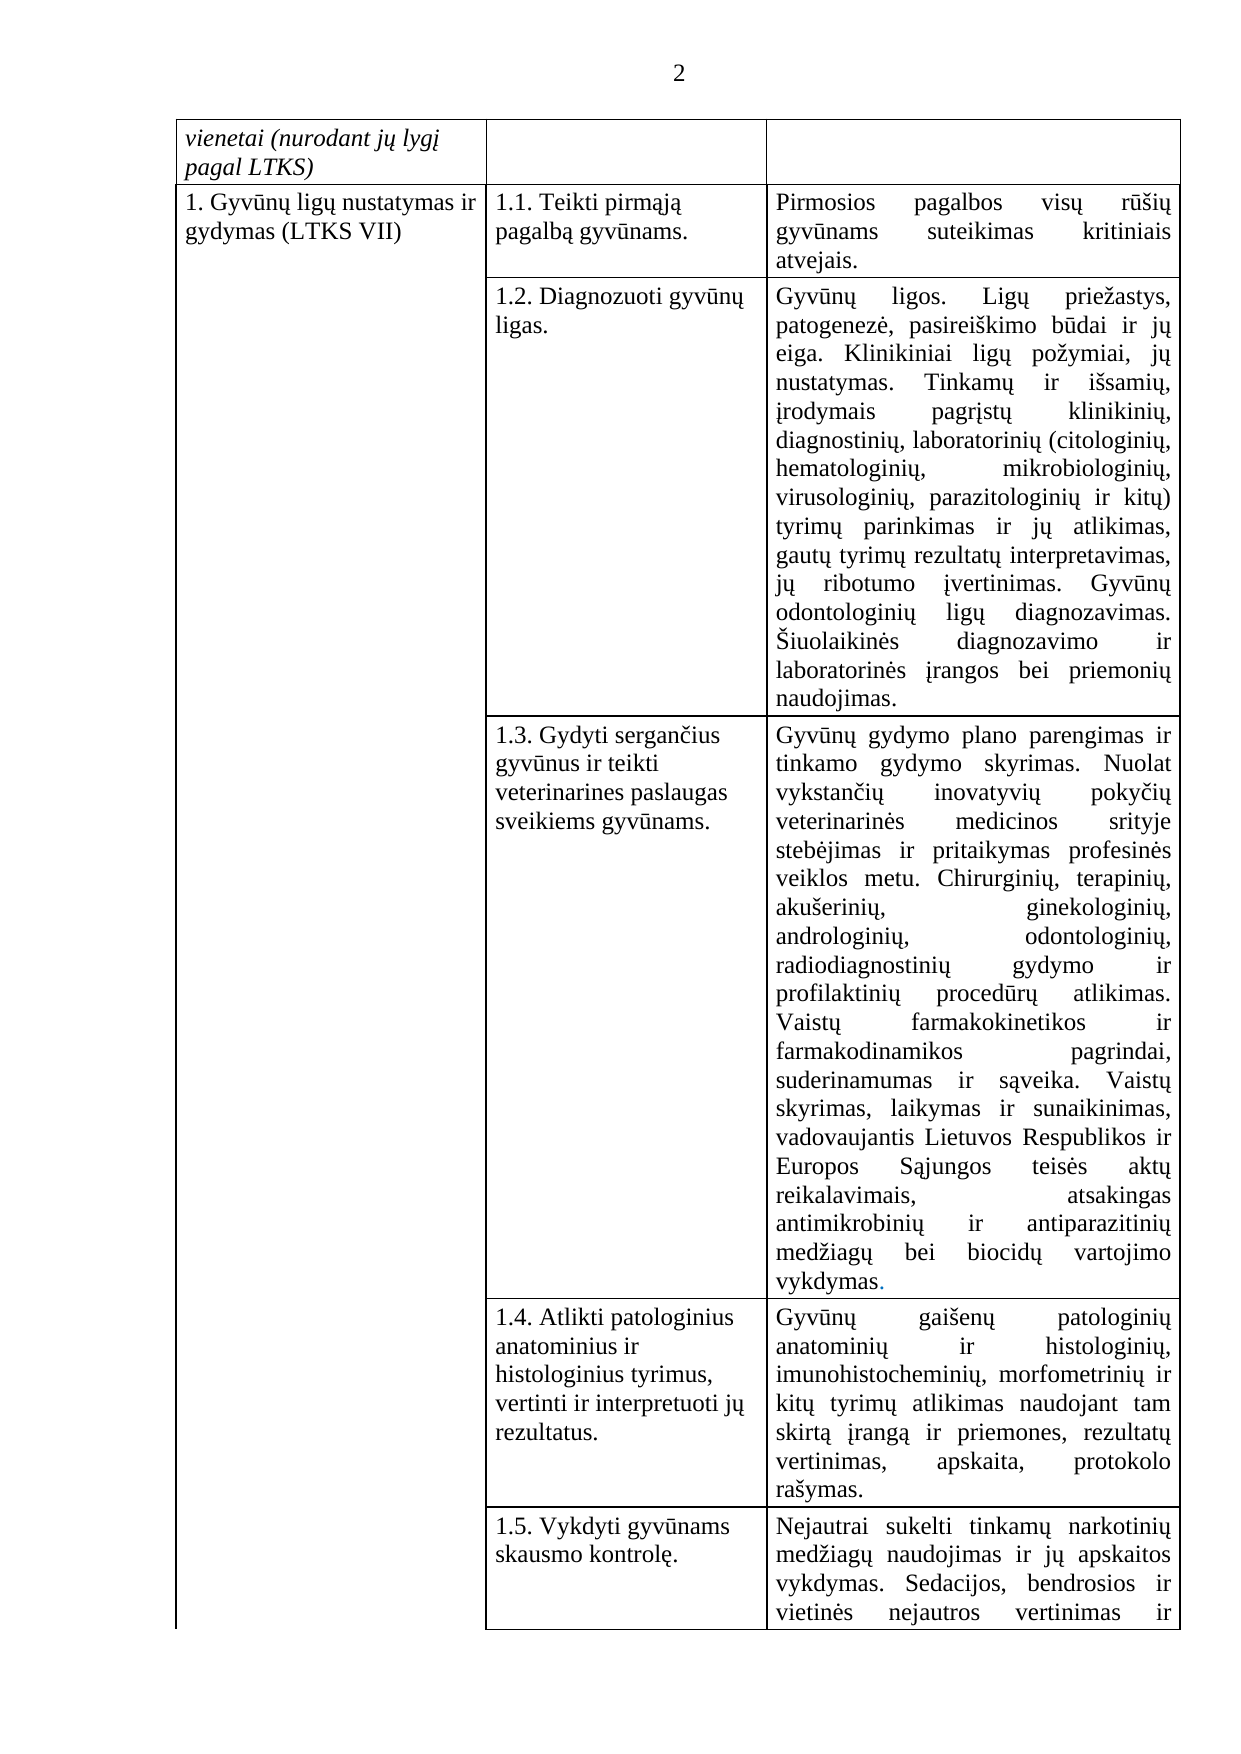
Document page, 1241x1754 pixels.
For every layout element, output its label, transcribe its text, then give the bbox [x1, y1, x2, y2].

table_cell Pirmosios pagalbos visų rūšių gyvūnams suteikimas kritiniais atvejais. [768, 185, 1179, 277]
table_cell Gyvūnų ligos. Ligų priežastys, patogenezė, pasireiškimo būdai ir jų eiga. Klinikiniai ligų požymiai, jų nustatymas. Tinkamų ir išsamių, įrodymais pagrįstų klinikinių, diagnostinių, laboratorinių (citologinių, hematologinių, mikrobiologinių, virusologinių, parazitologinių ir kitų) tyrimų parinkimas ir jų atlikimas, gautų tyrimų rezultatų interpretavimas, jų ribotumo įvertinimas. Gyvūnų odontologinių ligų diagnozavimas. Šiuolaikinės diagnozavimo ir laboratorinės įrangos bei priemonių naudojimas. [768, 278, 1179, 715]
table_cell Gyvūnų gydymo plano parengimas ir tinkamo gydymo skyrimas. Nuolat vykstančių inovatyvių pokyčių veterinarinės medicinos srityje stebėjimas ir pritaikymas profesinės veiklos metu. Chirurginių, terapinių, akušerinių, ginekologinių, androloginių, odontologinių, radiodiagnostinių gydymo ir profilaktinių procedūrų atlikimas. Vaistų farmakokinetikos ir farmakodinamikos pagrindai, suderinamumas ir sąveika. Vaistų skyrimas, laikymas ir sunaikinimas, vadovaujantis Lietuvos Respublikos ir Europos Sąjungos teisės aktų reikalavimais, atsakingas antimikrobinių ir antiparazitinių medžiagų bei biocidų vartojimo vykdymas. [768, 717, 1179, 1298]
table_cell 1.1. Teikti pirmąją pagalbą gyvūnams. [487, 185, 766, 277]
table_cell 1.4. Atlikti patologinius anatominius ir histologinius tyrimus, vertinti ir interpretuoti jų rezultatus. [487, 1299, 766, 1506]
table_cell 1.5. Vykdyti gyvūnams skausmo kontrolę. [487, 1508, 766, 1629]
table_cell Gyvūnų gaišenų patologinių anatominių ir histologinių, imunohistocheminių, morfometrinių ir kitų tyrimų atlikimas naudojant tam skirtą įrangą ir priemones, rezultatų vertinimas, apskaita, protokolo rašymas. [768, 1299, 1179, 1506]
table_cell 1. Gyvūnų ligų nustatymas ir gydymas (LTKS VII) [177, 185, 485, 1629]
table_cell Nejautrai sukelti tinkamų narkotinių medžiagų naudojimas ir jų apskaitos vykdymas. Sedacijos, bendrosios ir vietinės nejautros vertinimas ir [768, 1508, 1179, 1629]
table_cell vienetai (nurodant jų lygį pagal LTKS) [177, 120, 486, 183]
table_cell [487, 120, 766, 183]
table_cell 1.3. Gydyti sergančius gyvūnus ir teikti veterinarines paslaugas sveikiems gyvūnams. [487, 717, 766, 1298]
table_cell 1.2. Diagnozuoti gyvūnų ligas. [487, 278, 766, 715]
table_cell [767, 120, 1180, 183]
